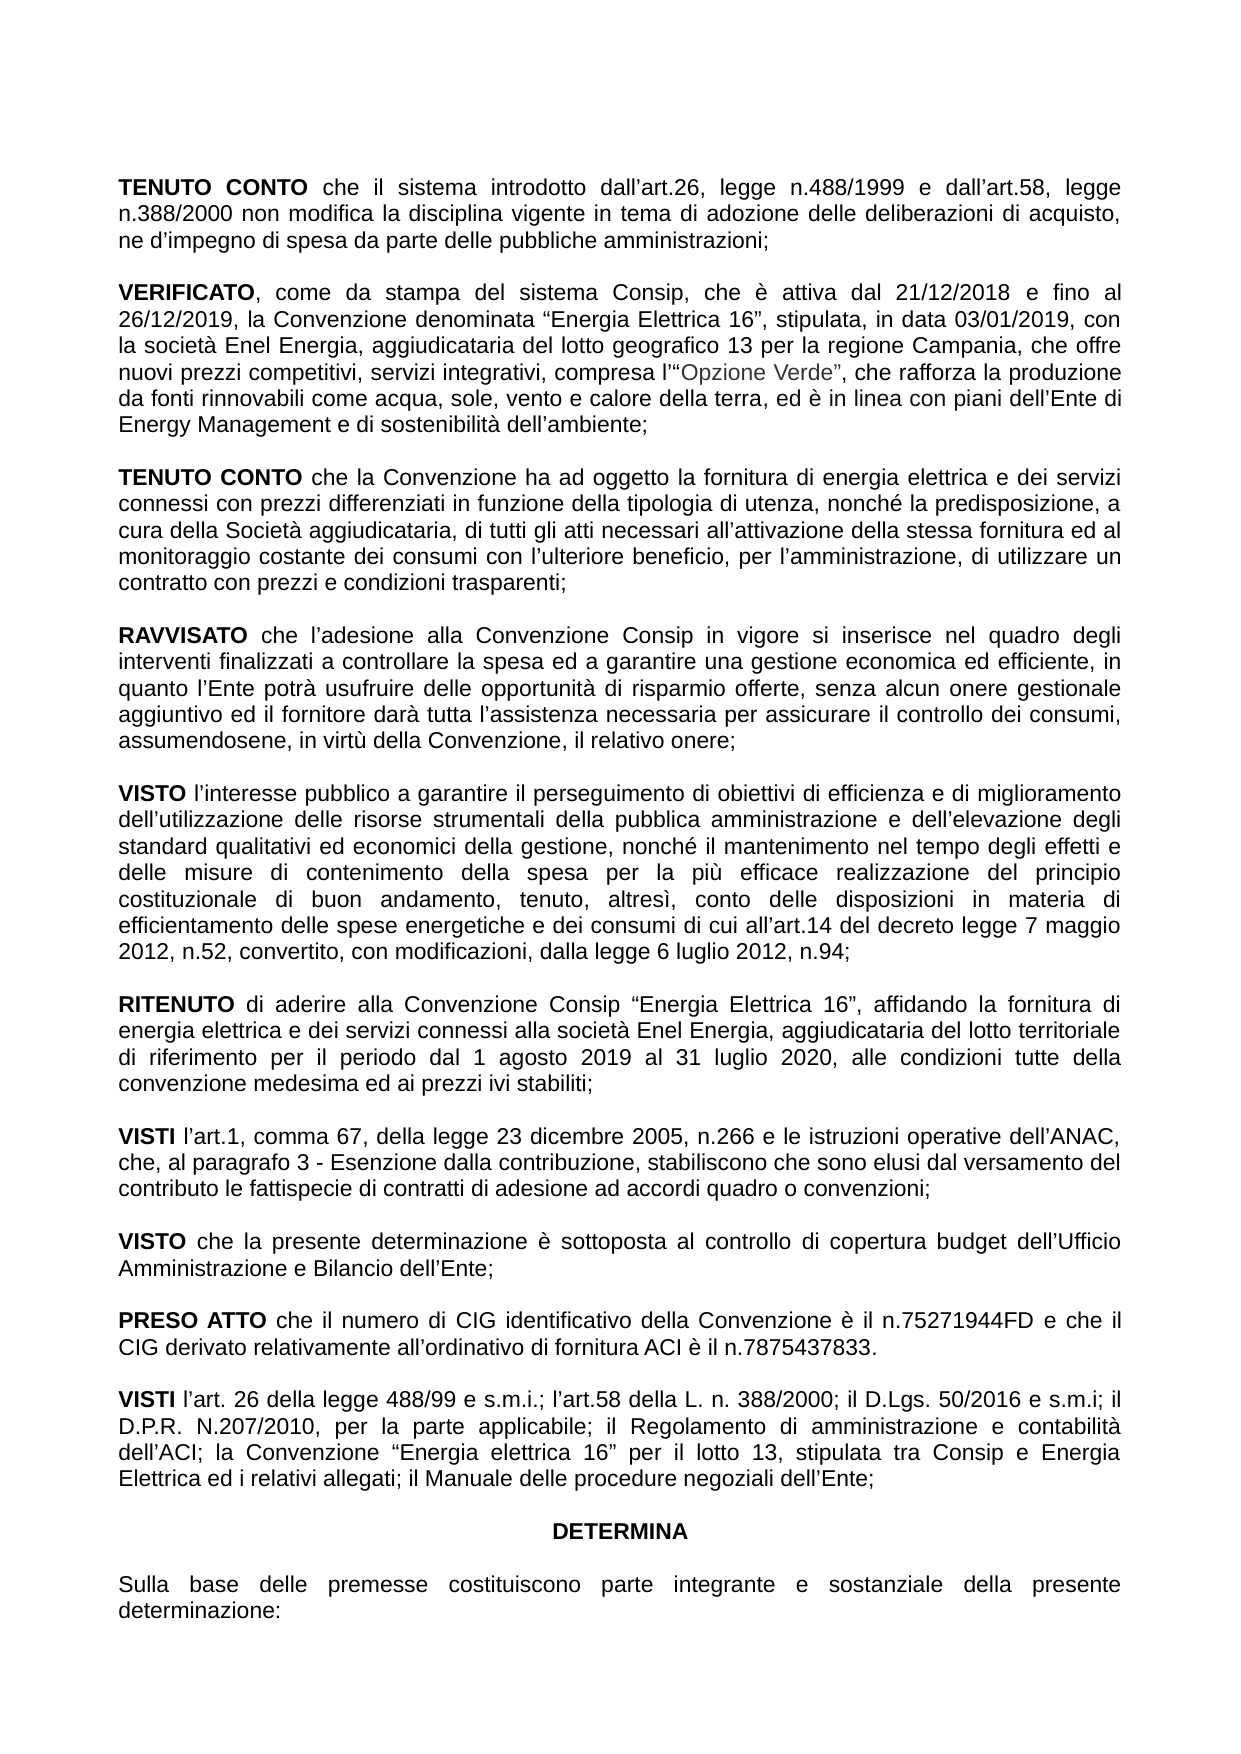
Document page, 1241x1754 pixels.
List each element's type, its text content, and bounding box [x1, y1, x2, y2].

text VISTO l’interesse pubblico a garantire il perseguimento di obiettivi di efficienza e di miglioramento dell’utilizzazione delle risorse strumentali della pubblica amministrazione e dell’elevazione degli standard qualitativi ed economici della gestione, nonché il mantenimento nel tempo degli effetti e delle misure di contenimento della spesa per la più efficace realizzazione del principio costituzionale di buon andamento, tenuto, altresì, conto delle disposizioni in materia di efficientamento delle spese energetiche e dei consumi di cui all’art.14 del decreto legge 7 maggio 2012, n.52, convertito, con modificazioni, dalla legge 6 luglio 2012, n.94; [118, 780, 1122, 964]
text VERIFICATO, come da stampa del sistema Consip, che è attiva dal 21/12/2018 e fino al 26/12/2019, la Convenzione denominata “Energia Elettrica 16”, stipulata, in data 03/01/2019, con la società Enel Energia, aggiudicataria del lotto geografico 13 per la regione Campania, che offre nuovi prezzi competitivi, servizi integrativi, compresa l’“Opzione Verde”, che rafforza la produzione da fonti rinnovabili come acqua, sole, vento e calore della terra, ed è in linea con piani dell’Ente di Energy Management e di sostenibilità dell’ambiente; [118, 279, 1122, 437]
text TENUTO CONTO che il sistema introdotto dall’art.26, legge n.488/1999 e dall’art.58, legge n.388/2000 non modifica la disciplina vigente in tema di adozione delle deliberazioni di acquisto, ne d’impegno di spesa da parte delle pubbliche amministrazioni; [118, 174, 1122, 253]
text RAVVISATO che l’adesione alla Convenzione Consip in vigore si inserisce nel quadro degli interventi finalizzati a controllare la spesa ed a garantire una gestione economica ed efficiente, in quanto l’Ente potrà usufruire delle opportunità di risparmio offerte, senza alcun onere gestionale aggiuntivo ed il fornitore darà tutta l’assistenza necessaria per assicurare il controllo dei consumi, assumendosene, in virtù della Convenzione, il relativo onere; [118, 622, 1122, 754]
text VISTO che la presente determinazione è sottoposta al controllo di copertura budget dell’Ufficio Amministrazione e Bilancio dell’Ente; [118, 1228, 1122, 1281]
subtitle DETERMINA [118, 1518, 1122, 1544]
text VISTI l’art. 26 della legge 488/99 e s.m.i.; l’art.58 della L. n. 388/2000; il D.Lgs. 50/2016 e s.m.i; il D.P.R. N.207/2010, per la parte applicabile; il Regolamento di amministrazione e contabilità dell’ACI; la Convenzione “Energia elettrica 16” per il lotto 13, stipulata tra Consip e Energia Elettrica ed i relativi allegati; il Manuale delle procedure negoziali dell’Ente; [118, 1386, 1122, 1492]
text VISTI l’art.1, comma 67, della legge 23 dicembre 2005, n.266 e le istruzioni operative dell’ANAC, che, al paragrafo 3 - Esenzione dalla contribuzione, stabiliscono che sono elusi dal versamento del contributo le fattispecie di contratti di adesione ad accordi quadro o convenzioni; [118, 1123, 1122, 1202]
text RITENUTO di aderire alla Convenzione Consip “Energia Elettrica 16”, affidando la fornitura di energia elettrica e dei servizi connessi alla società Enel Energia, aggiudicataria del lotto territoriale di riferimento per il periodo dal 1 agosto 2019 al 31 luglio 2020, alle condizioni tutte della convenzione medesima ed ai prezzi ivi stabiliti; [118, 991, 1122, 1096]
text TENUTO CONTO che la Convenzione ha ad oggetto la fornitura di energia elettrica e dei servizi connessi con prezzi differenziati in funzione della tipologia di utenza, nonché la predisposizione, a cura della Società aggiudicataria, di tutti gli atti necessari all’attivazione della stessa fornitura ed al monitoraggio costante dei consumi con l’ulteriore beneficio, per l’amministrazione, di utilizzare un contratto con prezzi e condizioni trasparenti; [118, 464, 1122, 596]
text PRESO ATTO che il numero di CIG identificativo della Convenzione è il n.75271944FD e che il CIG derivato relativamente all’ordinativo di fornitura ACI è il n.7875437833. [118, 1307, 1122, 1360]
text Sulla base delle premesse costituiscono parte integrante e sostanziale della presente determinazione: [118, 1571, 1122, 1623]
